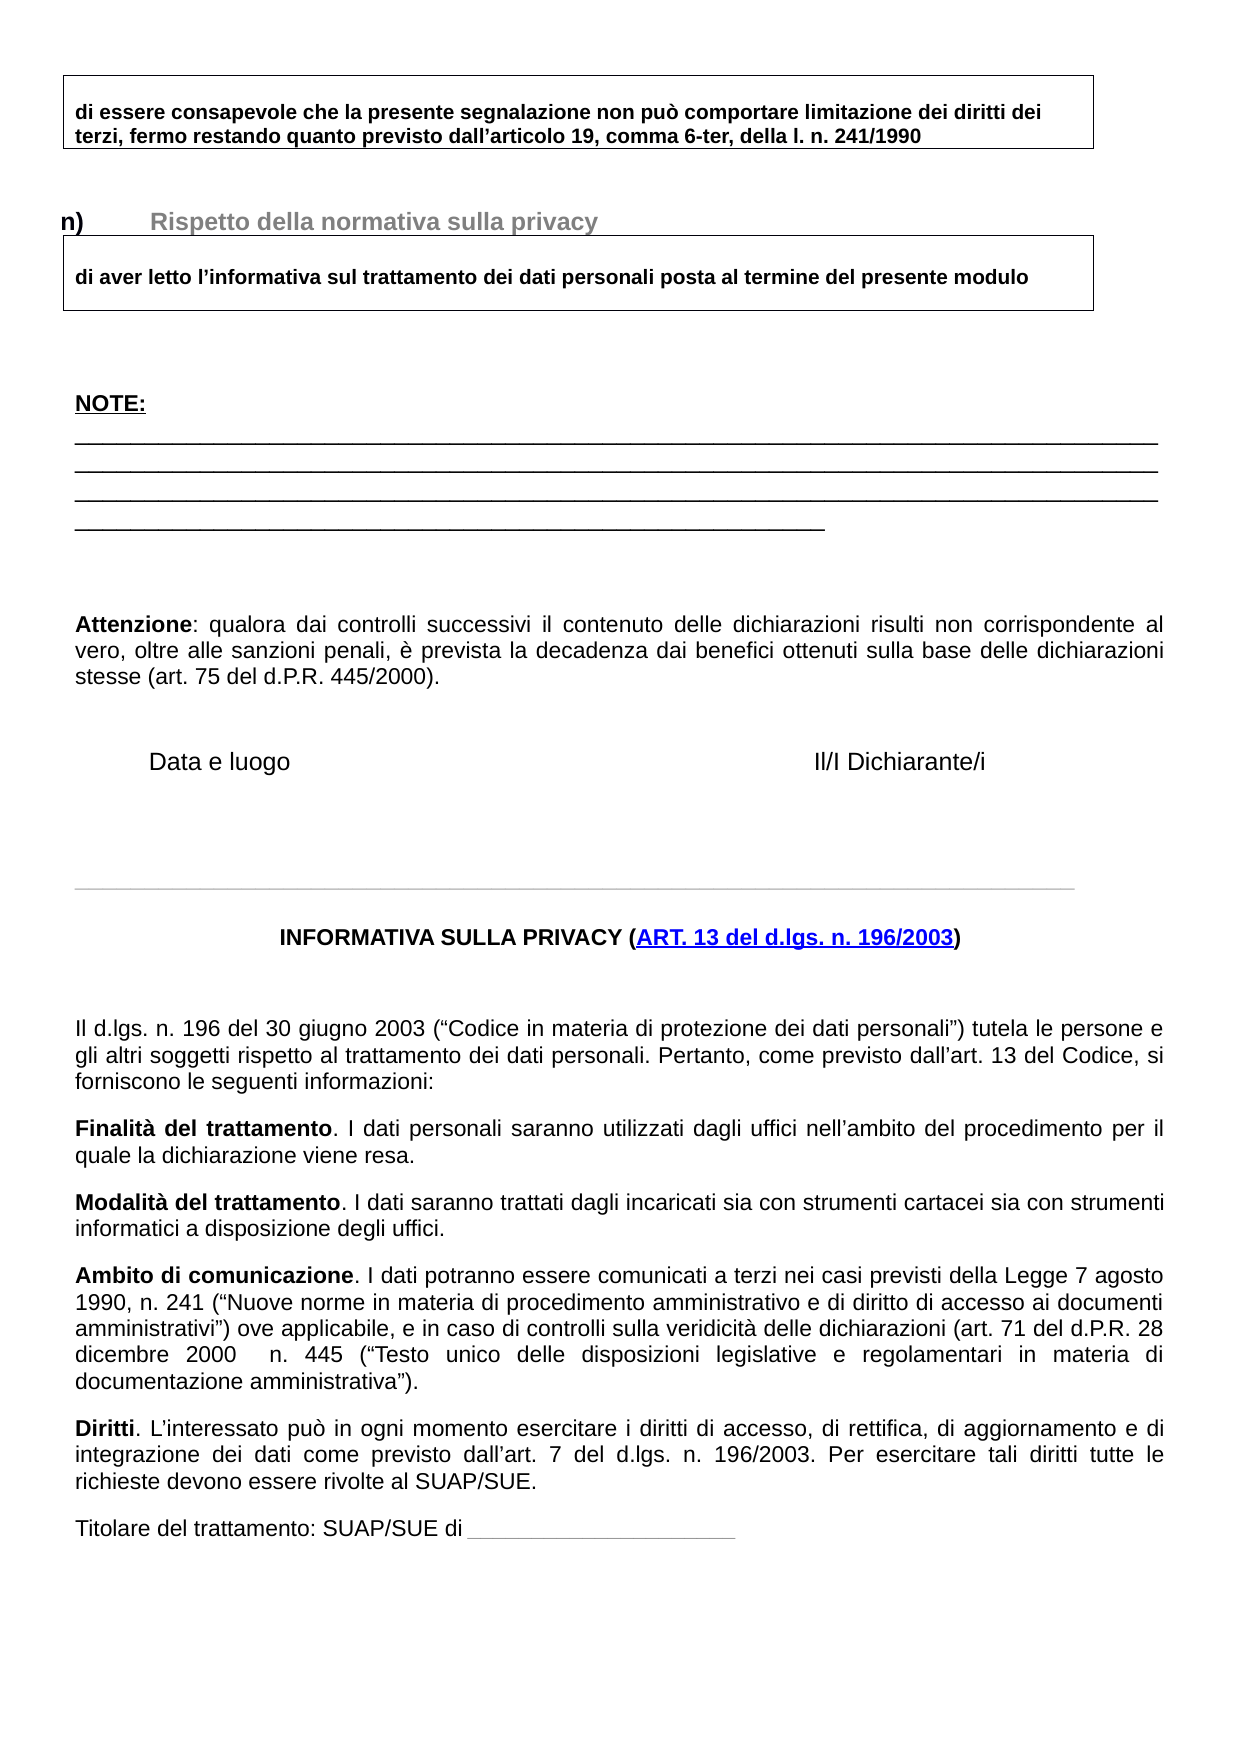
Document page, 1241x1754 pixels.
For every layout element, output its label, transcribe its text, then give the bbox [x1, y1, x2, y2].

text Finalità del trattamento. I dati personali saranno utilizzati dagli uffici nell’ambito del procedimento per il quale la dichiarazione viene resa. [75, 1115, 1165, 1168]
text ________________________________________________________________________________________________________________________________________________________________________________________________________________________________________________________________________________________________ [75, 416, 1165, 531]
text ________________________________________________________________________ [75, 862, 1165, 891]
text Data e luogo Il/I Dichiarante/i [75, 747, 1165, 776]
text Diritti. L’interessato può in ogni momento esercitare i diritti di accesso, di rettifica, di aggiornamento e di integrazione dei dati come previsto dall’art. 7 del d.lgs. n. 196/2003. Per esercitare tali diritti tutte le richieste devono essere rivolte al SUAP/SUE. [75, 1415, 1165, 1494]
list Rispetto della normativa sulla privacy [60, 206, 1165, 235]
table_header di essere consapevole che la presente segnalazione non può comportare limitazione dei diritti dei terzi, fermo restando quanto previsto dall’articolo 19, comma 6-ter, della l. n. 241/1990 [64, 76, 1093, 148]
text INFORMATIVA SULLA PRIVACY (ART. 13 del d.lgs. n. 196/2003) [75, 924, 1165, 950]
text Il d.lgs. n. 196 del 30 giugno 2003 (“Codice in materia di protezione dei dati personali”) tutela le persone e gli altri soggetti rispetto al trattamento dei dati personali. Pertanto, come previsto dall’art. 13 del Codice, si forniscono le seguenti informazioni: [75, 1015, 1165, 1094]
text Attenzione: qualora dai controlli successivi il contenuto delle dichiarazioni risulti non corrispondente al vero, oltre alle sanzioni penali, è prevista la decadenza dai benefici ottenuti sulla base delle dichiarazioni stesse (art. 75 del d.P.R. 445/2000). [75, 611, 1165, 689]
table_header di aver letto l’informativa sul trattamento dei dati personali posta al termine del presente modulo [64, 236, 1093, 310]
text Modalità del trattamento. I dati saranno trattati dagli incaricati sia con strumenti cartacei sia con strumenti informatici a disposizione degli uffici. [75, 1189, 1165, 1241]
text Ambito di comunicazione. I dati potranno essere comunicati a terzi nei casi previsti della Legge 7 agosto 1990, n. 241 (“Nuove norme in materia di procedimento amministrativo e di diritto di accesso ai documenti amministrativi”) ove applicabile, e in caso di controlli sulla veridicità delle dichiarazioni (art. 71 del d.P.R. 28 dicembre 2000 n. 445 (“Testo unico delle disposizioni legislative e regolamentari in materia di documentazione amministrativa”). [75, 1262, 1165, 1394]
text Titolare del trattamento: SUAP/SUE di _____________________ [75, 1515, 1165, 1541]
text NOTE: [75, 390, 1165, 416]
